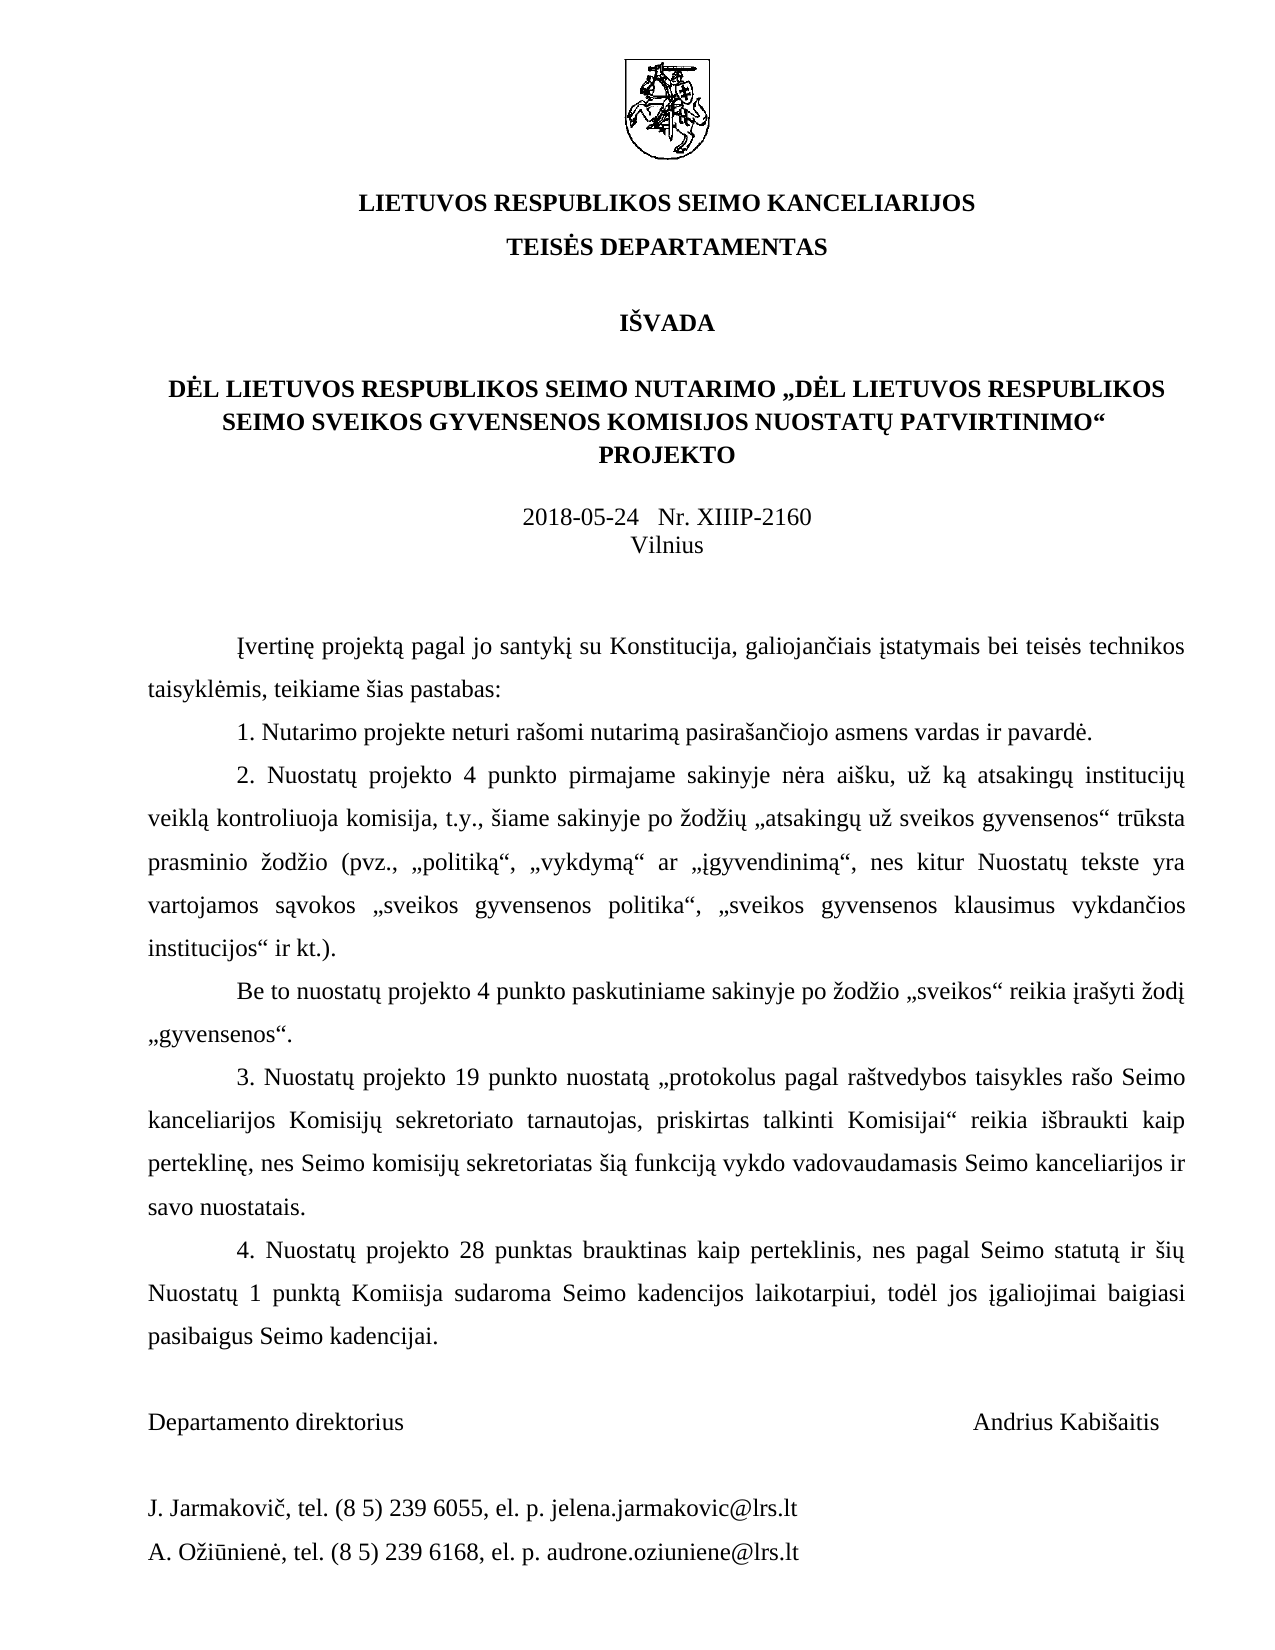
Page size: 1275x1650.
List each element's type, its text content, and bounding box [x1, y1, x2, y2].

text 4. Nuostatų projekto 28 punktas brauktinas kaip perteklinis, nes pagal Seimo statutą ir šių Nuostatų 1 punktą Komiisja sudaroma Seimo kadencijos laikotarpiui, todėl jos įgaliojimai baigiasi pasibaigus Seimo kadencijai. [148, 1235, 1186, 1350]
subtitle TEISĖS DEPARTAMENTAS [148, 232, 1186, 260]
text Vilnius [148, 530, 1186, 559]
text DĖL LIETUVOS RESPUBLIKOS SEIMO NUTARIMO „DĖL LIETUVOS RESPUBLIKOS SEIMO SVEIKOS GYVENSENOS KOMISIJOS NUOSTATŲ PATVIRTINIMO“ [148, 374, 1186, 436]
text J. Jarmakovič, tel. (8 5) 239 6055, el. p. jelena.jarmakovic@lrs.lt [148, 1493, 1186, 1522]
text 2. Nuostatų projekto 4 punkto pirmajame sakinyje nėra aišku, už ką atsakingų institucijų veiklą kontroliuoja komisija, t.y., šiame sakinyje po žodžių „atsakingų už sveikos gyvensenos“ trūksta prasminio žodžio (pvz., „politiką“, „vykdymą“ ar „įgyvendinimą“, nes kitur Nuostatų tekste yra vartojamos sąvokos „sveikos gyvensenos politika“, „sveikos gyvensenos klausimus vykdančios institucijos“ ir kt.). [148, 760, 1186, 962]
text Be to nuostatų projekto 4 punkto paskutiniame sakinyje po žodžio „sveikos“ reikia įrašyti žodį „gyvensenos“. [148, 976, 1186, 1048]
text Įvertinę projektą pagal jo santykį su Konstitucija, galiojančiais įstatymais bei teisės technikos taisyklėmis, teikiame šias pastabas: [148, 631, 1186, 703]
text 3. Nuostatų projekto 19 punkto nuostatą „protokolus pagal raštvedybos taisykles rašo Seimo kanceliarijos Komisijų sekretoriato tarnautojas, priskirtas talkinti Komisijai“ reikia išbraukti kaip perteklinę, nes Seimo komisijų sekretoriatas šią funkciją vykdo vadovaudamasis Seimo kanceliarijos ir savo nuostatais. [148, 1062, 1186, 1220]
text LIETUVOS RESPUBLIKOS SEIMO KANCELIARIJOS [148, 188, 1186, 217]
text A. Ožiūnienė, tel. (8 5) 239 6168, el. p. audrone.oziuniene@lrs.lt [148, 1537, 1186, 1565]
text Departamento direktorius Andrius Kabišaitis [148, 1407, 1186, 1436]
text 1. Nutarimo projekte neturi rašomi nutarimą pasirašančiojo asmens vardas ir pavardė. [148, 717, 1186, 746]
text 2018-05-24 Nr. XIIIP-2160 [148, 502, 1186, 530]
text PROJEKTO [148, 440, 1186, 469]
text IŠVADA [148, 308, 1186, 337]
